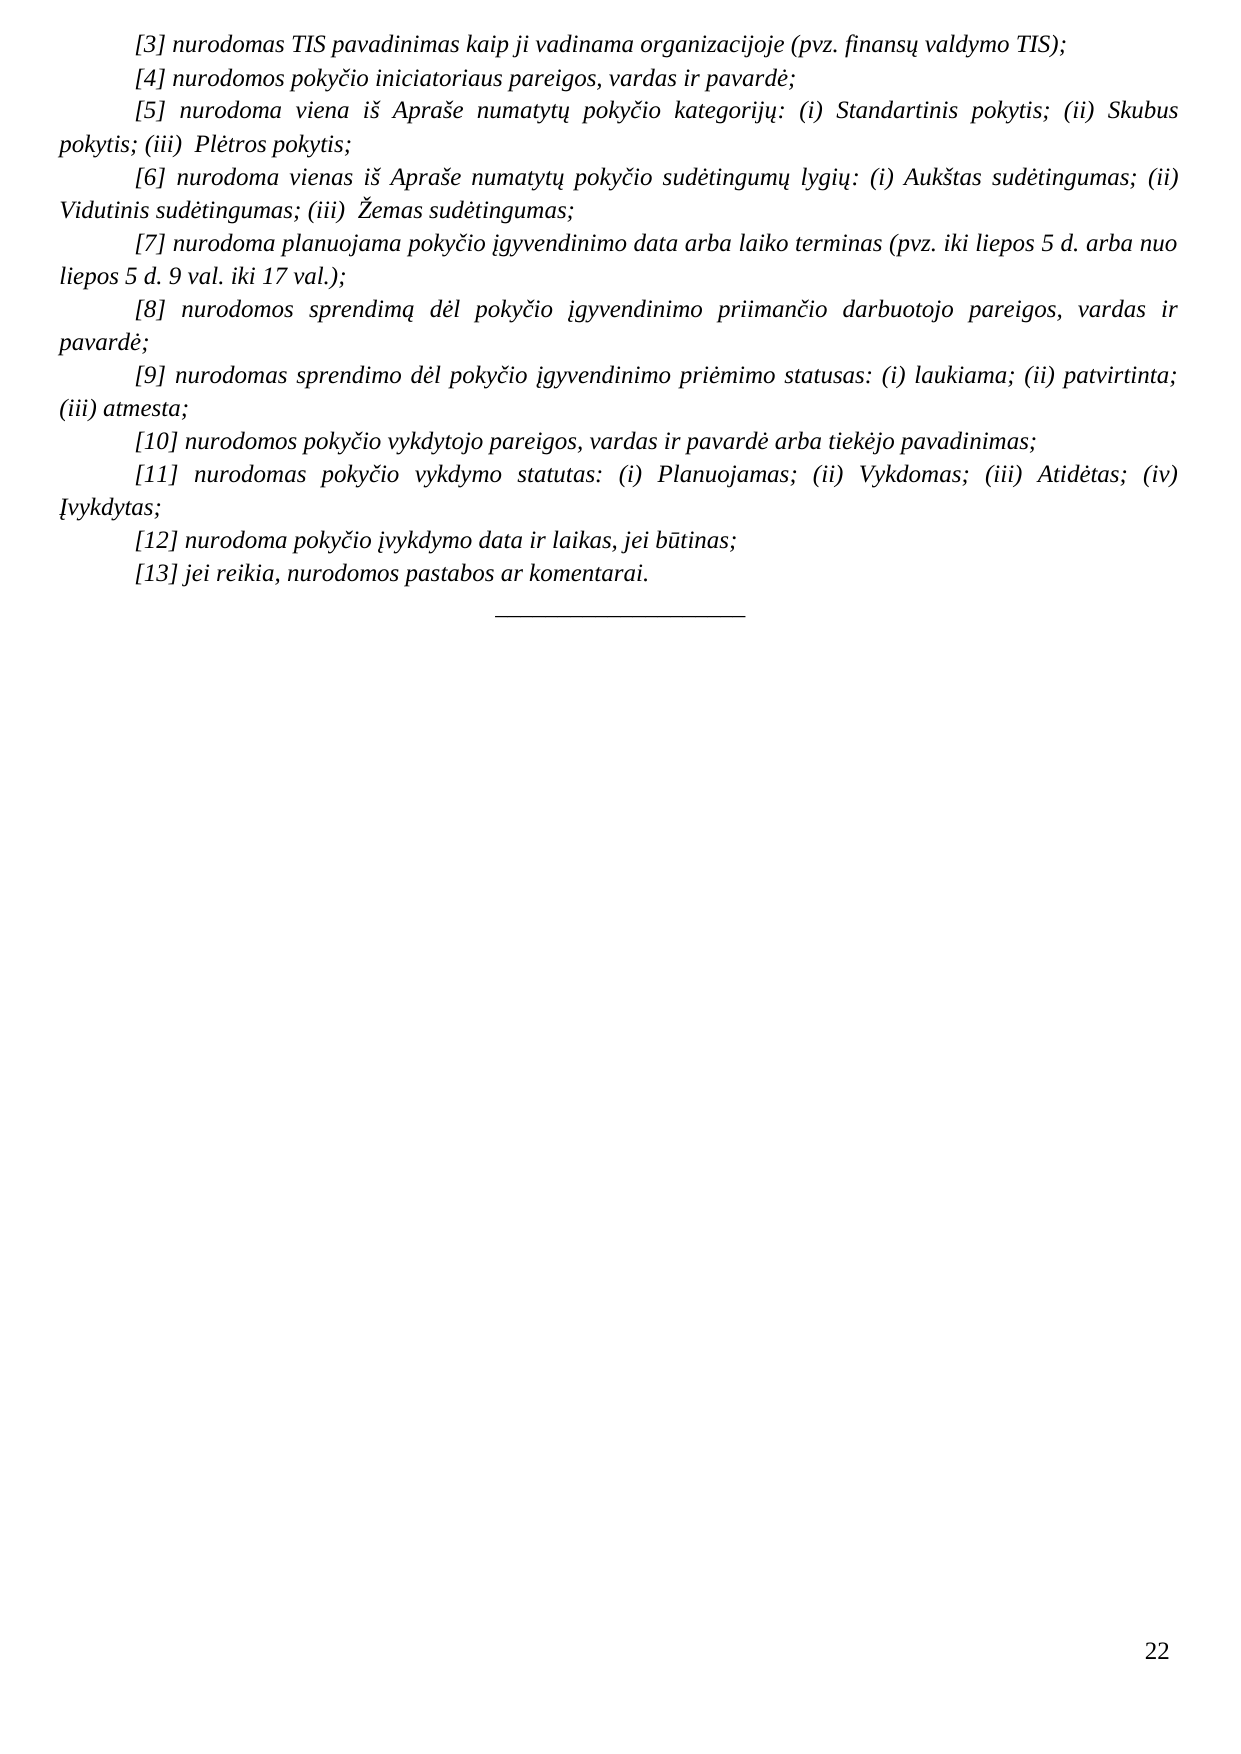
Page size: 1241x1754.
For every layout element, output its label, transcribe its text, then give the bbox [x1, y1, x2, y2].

text [5] nurodoma viena iš Apraše numatytų pokyčio kategorijų: (i) Standartinis pokytis; (ii) Skubus pokytis; (iii) Plėtros pokytis; [59, 96, 1181, 157]
text [4] nurodomos pokyčio iniciatoriaus pareigos, vardas ir pavardė; [59, 63, 1181, 91]
text [7] nurodoma planuojama pokyčio įgyvendinimo data arba laiko terminas (pvz. iki liepos 5 d. arba nuo liepos 5 d. 9 val. iki 17 val.); [59, 228, 1181, 289]
text [10] nurodomos pokyčio vykdytojo pareigos, vardas ir pavardė arba tiekėjo pavadinimas; [59, 426, 1181, 454]
text [13] jei reikia, nurodomos pastabos ar komentarai. [59, 558, 1181, 587]
text [3] nurodomas TIS pavadinimas kaip ji vadinama organizacijoje (pvz. finansų valdymo TIS); [59, 29, 1181, 58]
text [12] nurodoma pokyčio įvykdymo data ir laikas, jei būtinas; [59, 525, 1181, 554]
text [6] nurodoma vienas iš Apraše numatytų pokyčio sudėtingumų lygių: (i) Aukštas sudėtingumas; (ii) Vidutinis sudėtingumas; (iii) Žemas sudėtingumas; [59, 162, 1181, 223]
text [8] nurodomos sprendimą dėl pokyčio įgyvendinimo priimančio darbuotojo pareigos, vardas ir pavardė; [59, 294, 1181, 356]
text [9] nurodomas sprendimo dėl pokyčio įgyvendinimo priėmimo statusas: (i) laukiama; (ii) patvirtinta; (iii) atmesta; [59, 360, 1181, 422]
text [11] nurodomas pokyčio vykdymo statutas: (i) Planuojamas; (ii) Vykdomas; (iii) Atidėtas; (iv) Įvykdytas; [59, 459, 1181, 521]
text ____________________ [59, 591, 1181, 620]
